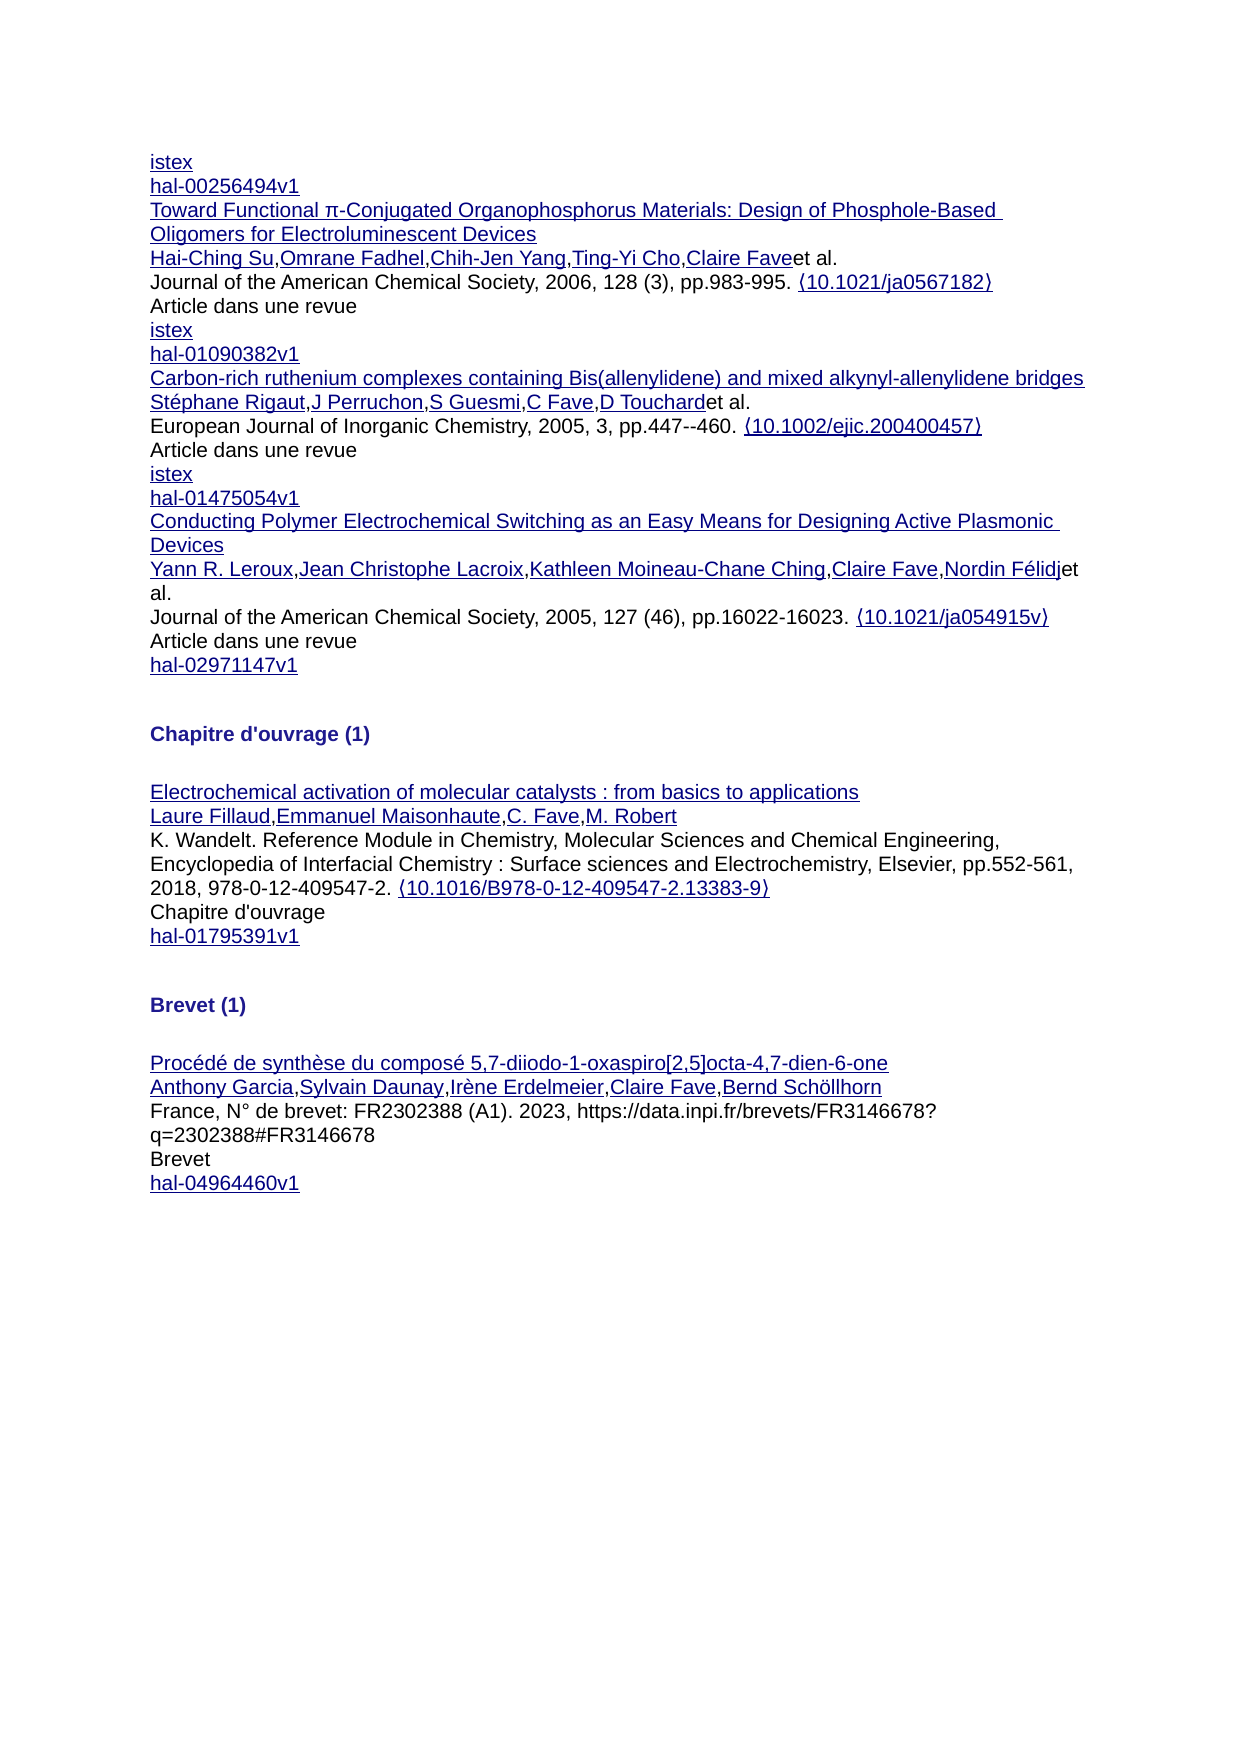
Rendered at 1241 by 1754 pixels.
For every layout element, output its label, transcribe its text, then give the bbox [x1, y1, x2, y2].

table_cell istex hal-00256494v1 [150, 150, 1090, 198]
table_header Procédé de synthèse du composé 5,7-diiodo-1-oxaspiro[2,5]octa-4,7-dien-6-one Anthony Garcia,Sylvain Daunay,Irène Erdelmeier,Claire Fave,Bernd Schöllhorn France, N° de brevet: FR2302388 (A1). 2023, https://data.inpi.fr/brevets/FR3146678?q=2302388#FR3146678 Brevet hal-04964460v1 [150, 1051, 1090, 1195]
table_cell Carbon-rich ruthenium complexes containing Bis(allenylidene) and mixed alkynyl-allenylidene bridges Stéphane Rigaut,J Perruchon,S Guesmi,C Fave,D Touchardet al. European Journal of Inorganic Chemistry, 2005, 3, pp.447--460. ⟨10.1002/ejic.200400457⟩ Article dans une revue istex hal-01475054v1 [150, 366, 1090, 509]
table_cell Toward Functional π-Conjugated Organophosphorus Materials: Design of Phosphole-Based Oligomers for Electroluminescent Devices Hai-Ching Su,Omrane Fadhel,Chih-Jen Yang,Ting-Yi Cho,Claire Faveet al. Journal of the American Chemical Society, 2006, 128 (3), pp.983-995. ⟨10.1021/ja0567182⟩ Article dans une revue istex hal-01090382v1 [150, 198, 1090, 366]
subtitle Chapitre d'ouvrage (1) [150, 722, 1090, 746]
table_header Electrochemical activation of molecular catalysts : from basics to applications Laure Fillaud,Emmanuel Maisonhaute,C. Fave,M. Robert K. Wandelt. Reference Module in Chemistry, Molecular Sciences and Chemical Engineering, Encyclopedia of Interfacial Chemistry : Surface sciences and Electrochemistry, Elsevier, pp.552-561, 2018, 978-0-12-409547-2. ⟨10.1016/B978-0-12-409547-2.13383-9⟩ Chapitre d'ouvrage hal-01795391v1 [150, 780, 1090, 948]
table_cell Conducting Polymer Electrochemical Switching as an Easy Means for Designing Active Plasmonic Devices Yann R. Leroux,Jean Christophe Lacroix,Kathleen Moineau-Chane Ching,Claire Fave,Nordin Félidjet al. Journal of the American Chemical Society, 2005, 127 (46), pp.16022-16023. ⟨10.1021/ja054915v⟩ Article dans une revue hal-02971147v1 [150, 509, 1090, 677]
subtitle Brevet (1) [150, 993, 1090, 1017]
